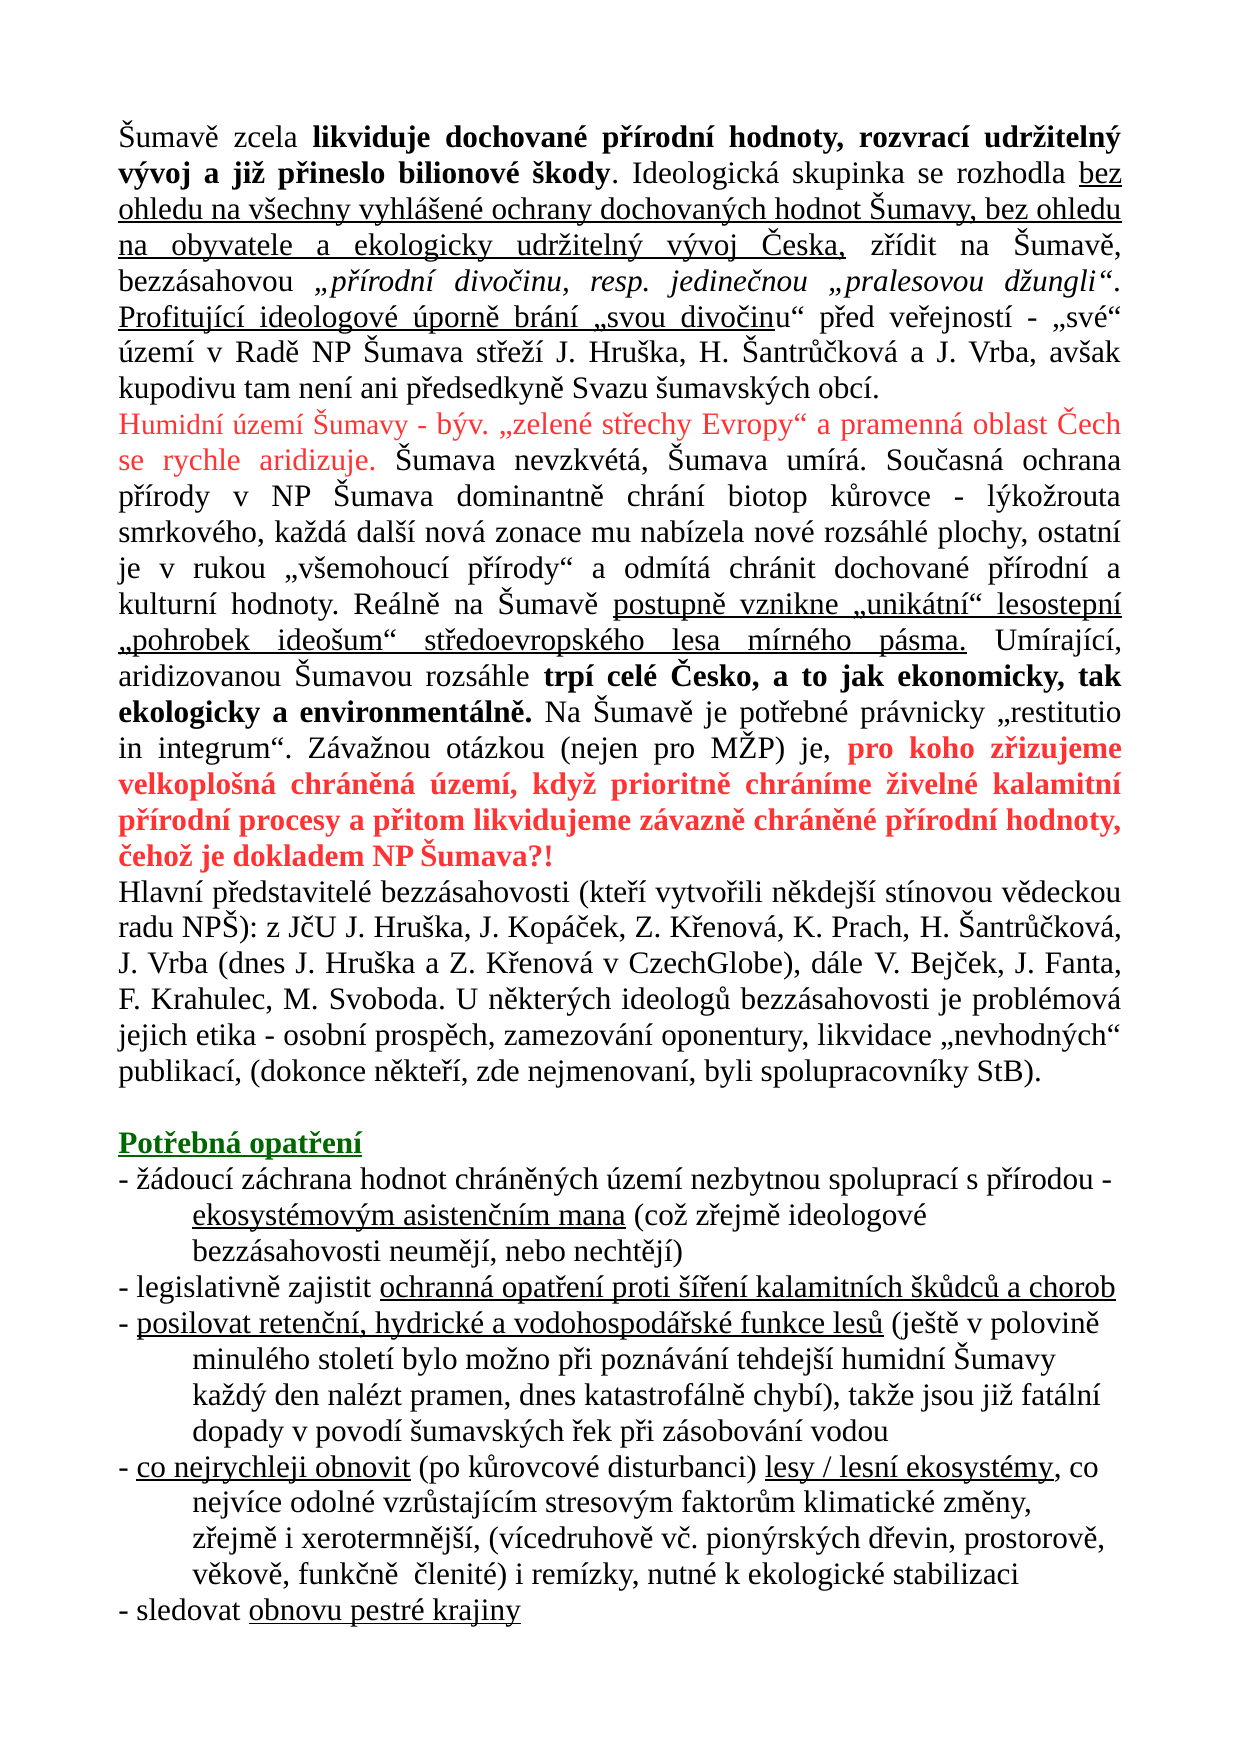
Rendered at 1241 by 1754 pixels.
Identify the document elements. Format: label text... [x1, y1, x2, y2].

text - žádoucí záchrana hodnot chráněných území nezbytnou spoluprací s přírodou - ekosystémovým asistenčním mana (což zřejmě ideologové bezzásahovosti neumějí, nebo nechtějí) [118, 1160, 1122, 1268]
text Hlavní představitelé bezzásahovosti (kteří vytvořili někdejší stínovou vědeckou radu NPŠ): z JčU J. Hruška, J. Kopáček, Z. Křenová, K. Prach, H. Šantrůčková, J. Vrba (dnes J. Hruška a Z. Křenová v CzechGlobe), dále V. Bejček, J. Fanta, F. Krahulec, M. Svoboda. U některých ideologů bezzásahovosti je problémová jejich etika - osobní prospěch, zamezování oponentury, likvidace „nevhodných“ publikací, (dokonce někteří, zde nejmenovaní, byli spolupracovníky StB). [118, 873, 1122, 1088]
text - sledovat obnovu pestré krajiny [118, 1592, 1122, 1627]
text na obyvatele a ekologicky udržitelný vývoj Česka, zřídit na Šumavě, bezzásahovou „přírodní divočinu, resp. jedinečnou „pralesovou džungli“. Profitující ideologové úporně brání „svou divočinu“ před veřejností - „své“ území v Radě NP Šumava střeží J. Hruška, H. Šantrůčková a J. Vrba, avšak kupodivu tam není ani předsedkyně Svazu šumavských obcí. [118, 223, 1122, 406]
text Humidní území Šumavy - býv. „zelené střechy Evropy“ a pramenná oblast Čech se rychle aridizuje. Šumava nevzkvétá, Šumava umírá. Současná ochrana přírody v NP Šumava dominantně chrání biotop kůrovce - lýkožrouta smrkového, každá další nová zonace mu nabízela nové rozsáhlé plochy, ostatní je v rukou „všemohoucí přírody“ a odmítá chránit dochované přírodní a kulturní hodnoty. Reálně na Šumavě postupně vznikne „unikátní“ lesostepní „pohrobek ideošum“ středoevropského lesa mírného pásma. Umírající, aridizovanou Šumavou rozsáhle trpí celé Česko, a to jak ekonomicky, tak ekologicky a environmentálně. Na Šumavě je potřebné právnicky „restitutio in integrum“. Závažnou otázkou (nejen pro MŽP) je, pro koho zřizujeme velkoplošná chráněná území, když prioritně chráníme živelné kalamitní přírodní procesy a přitom likvidujeme závazně chráněné přírodní hodnoty, čehož je dokladem NP Šumava?! [118, 406, 1122, 873]
text - legislativně zajistit ochranná opatření proti šíření kalamitních škůdců a chorob [118, 1268, 1122, 1304]
text Potřebná opatření [118, 1124, 1122, 1160]
text Šumavě zcela likviduje dochované přírodní hodnoty, rozvrací udržitelný vývoj a již přineslo bilionové škody. Ideologická skupinka se rozhodla bez ohledu na všechny vyhlášené ochrany dochovaných hodnot Šumavy, bez ohledu [118, 118, 1122, 221]
text - posilovat retenční, hydrické a vodohospodářské funkce lesů (ještě v polovině minulého století bylo možno při poznávání tehdejší humidní Šumavy každý den nalézt pramen, dnes katastrofálně chybí), takže jsou již fatální dopady v povodí šumavských řek při zásobování vodou [118, 1304, 1122, 1448]
text - co nejrychleji obnovit (po kůrovcové disturbanci) lesy / lesní ekosystémy, co nejvíce odolné vzrůstajícím stresovým faktorům klimatické změny, zřejmě i xerotermnější, (vícedruhově vč. pionýrských dřevin, prostorově, věkově, funkčně členité) i remízky, nutné k ekologické stabilizaci [118, 1448, 1122, 1592]
